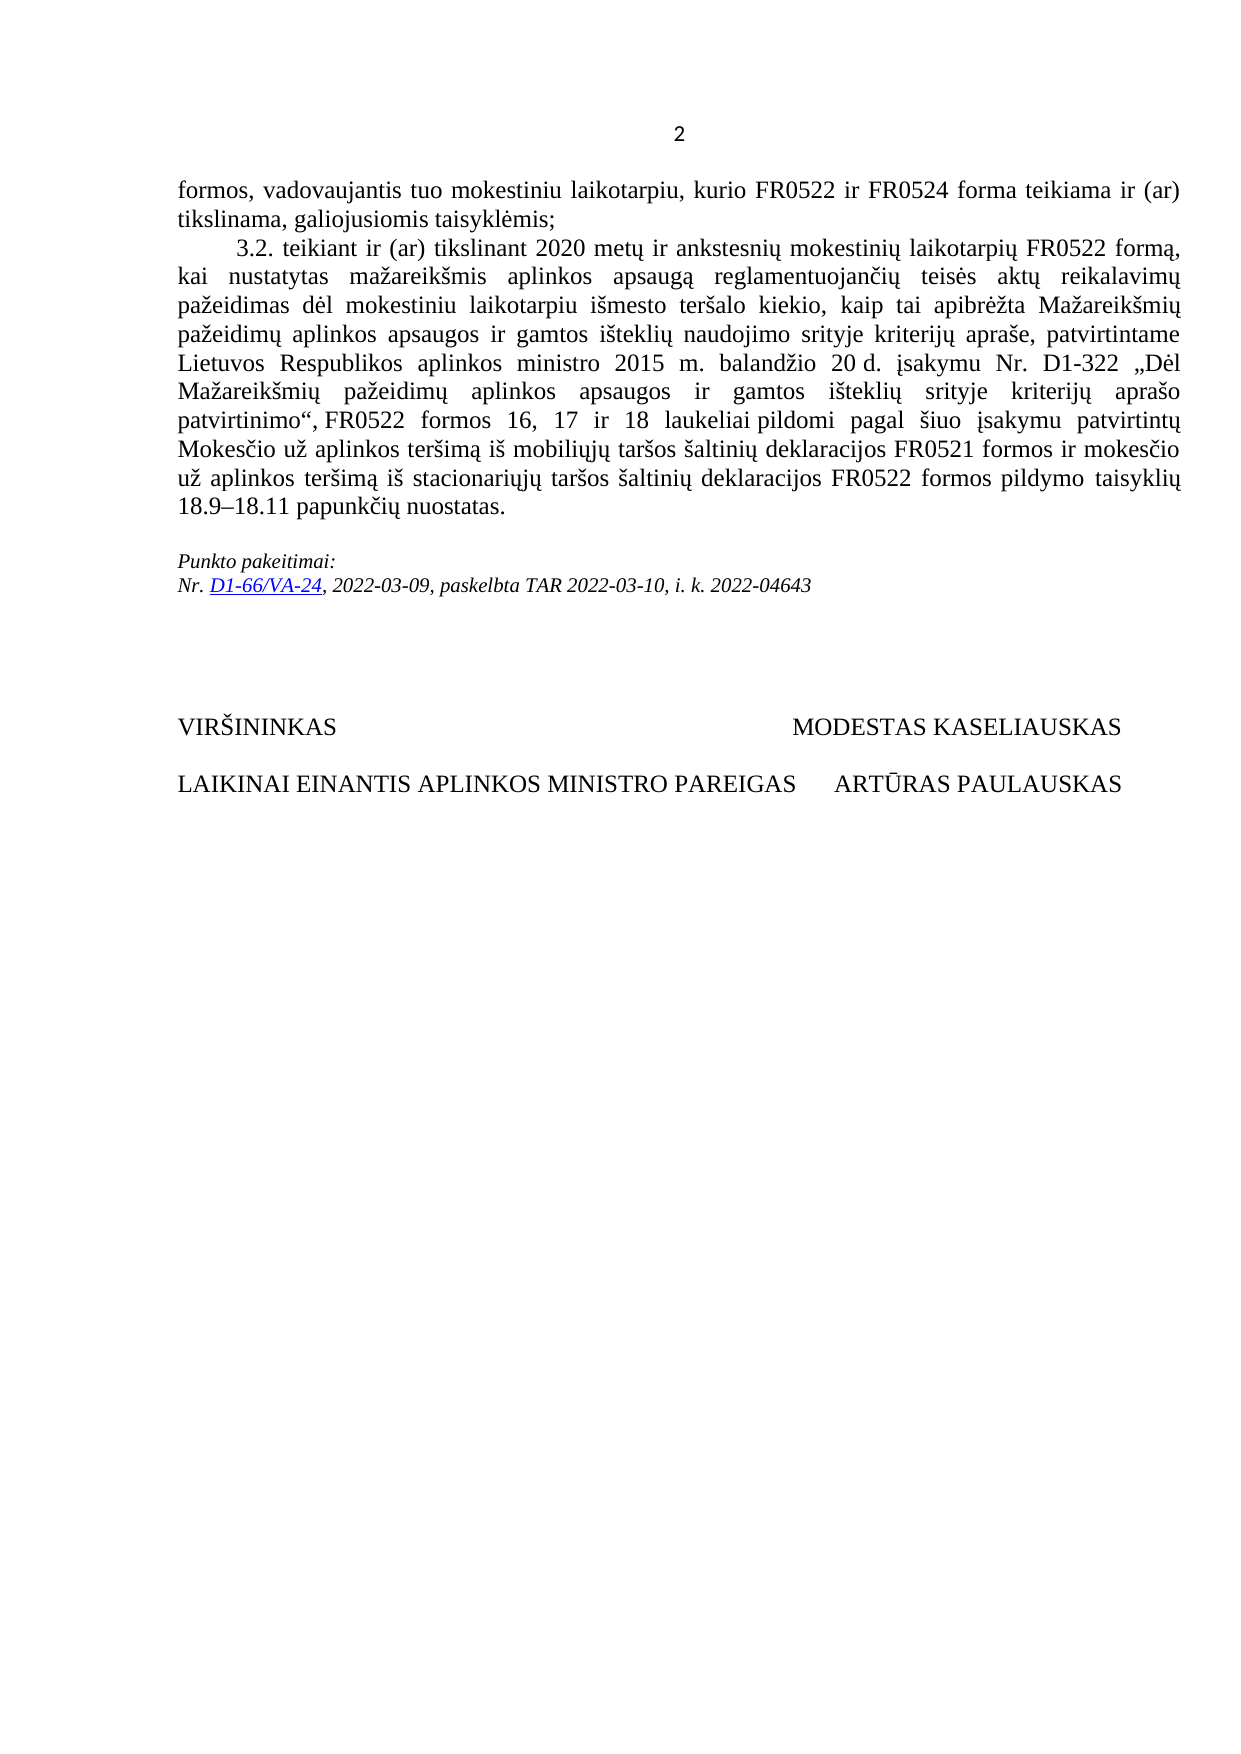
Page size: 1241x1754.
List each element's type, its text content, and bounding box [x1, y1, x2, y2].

text VIRŠININKAS MODESTAS KASELIAUSKAS [177, 712, 1181, 741]
text 3.2. teikiant ir (ar) tikslinant 2020 metų ir ankstesnių mokestinių laikotarpių FR0522 formą, kai nustatytas mažareikšmis aplinkos apsaugą reglamentuojančių teisės aktų reikalavimų pažeidimas dėl mokestiniu laikotarpiu išmesto teršalo kiekio, kaip tai apibrėžta Mažareikšmių pažeidimų aplinkos apsaugos ir gamtos išteklių naudojimo srityje kriterijų apraše, patvirtintame Lietuvos Respublikos aplinkos ministro 2015 m. balandžio 20 d. įsakymu Nr. D1-322 „Dėl Mažareikšmių pažeidimų aplinkos apsaugos ir gamtos išteklių srityje kriterijų aprašo patvirtinimo“, FR0522 formos 16, 17 ir 18 laukeliai pildomi pagal šiuo įsakymu patvirtintų Mokesčio už aplinkos teršimą iš mobiliųjų taršos šaltinių deklaracijos FR0521 formos ir mokesčio už aplinkos teršimą iš stacionariųjų taršos šaltinių deklaracijos FR0522 formos pildymo taisyklių 18.9–18.11 papunkčių nuostatas. [177, 233, 1181, 520]
text LAIKINAI EINANTIS APLINKOS MINISTRO PAREIGAS ARTŪRAS PAULAUSKAS [177, 769, 1181, 798]
text Punkto pakeitimai: [177, 549, 1181, 573]
text formos, vadovaujantis tuo mokestiniu laikotarpiu, kurio FR0522 ir FR0524 forma teikiama ir (ar) tikslinama, galiojusiomis taisyklėmis; [177, 175, 1181, 233]
text Nr. D1-66/VA-24, 2022-03-09, paskelbta TAR 2022-03-10, i. k. 2022-04643 [177, 573, 1181, 597]
